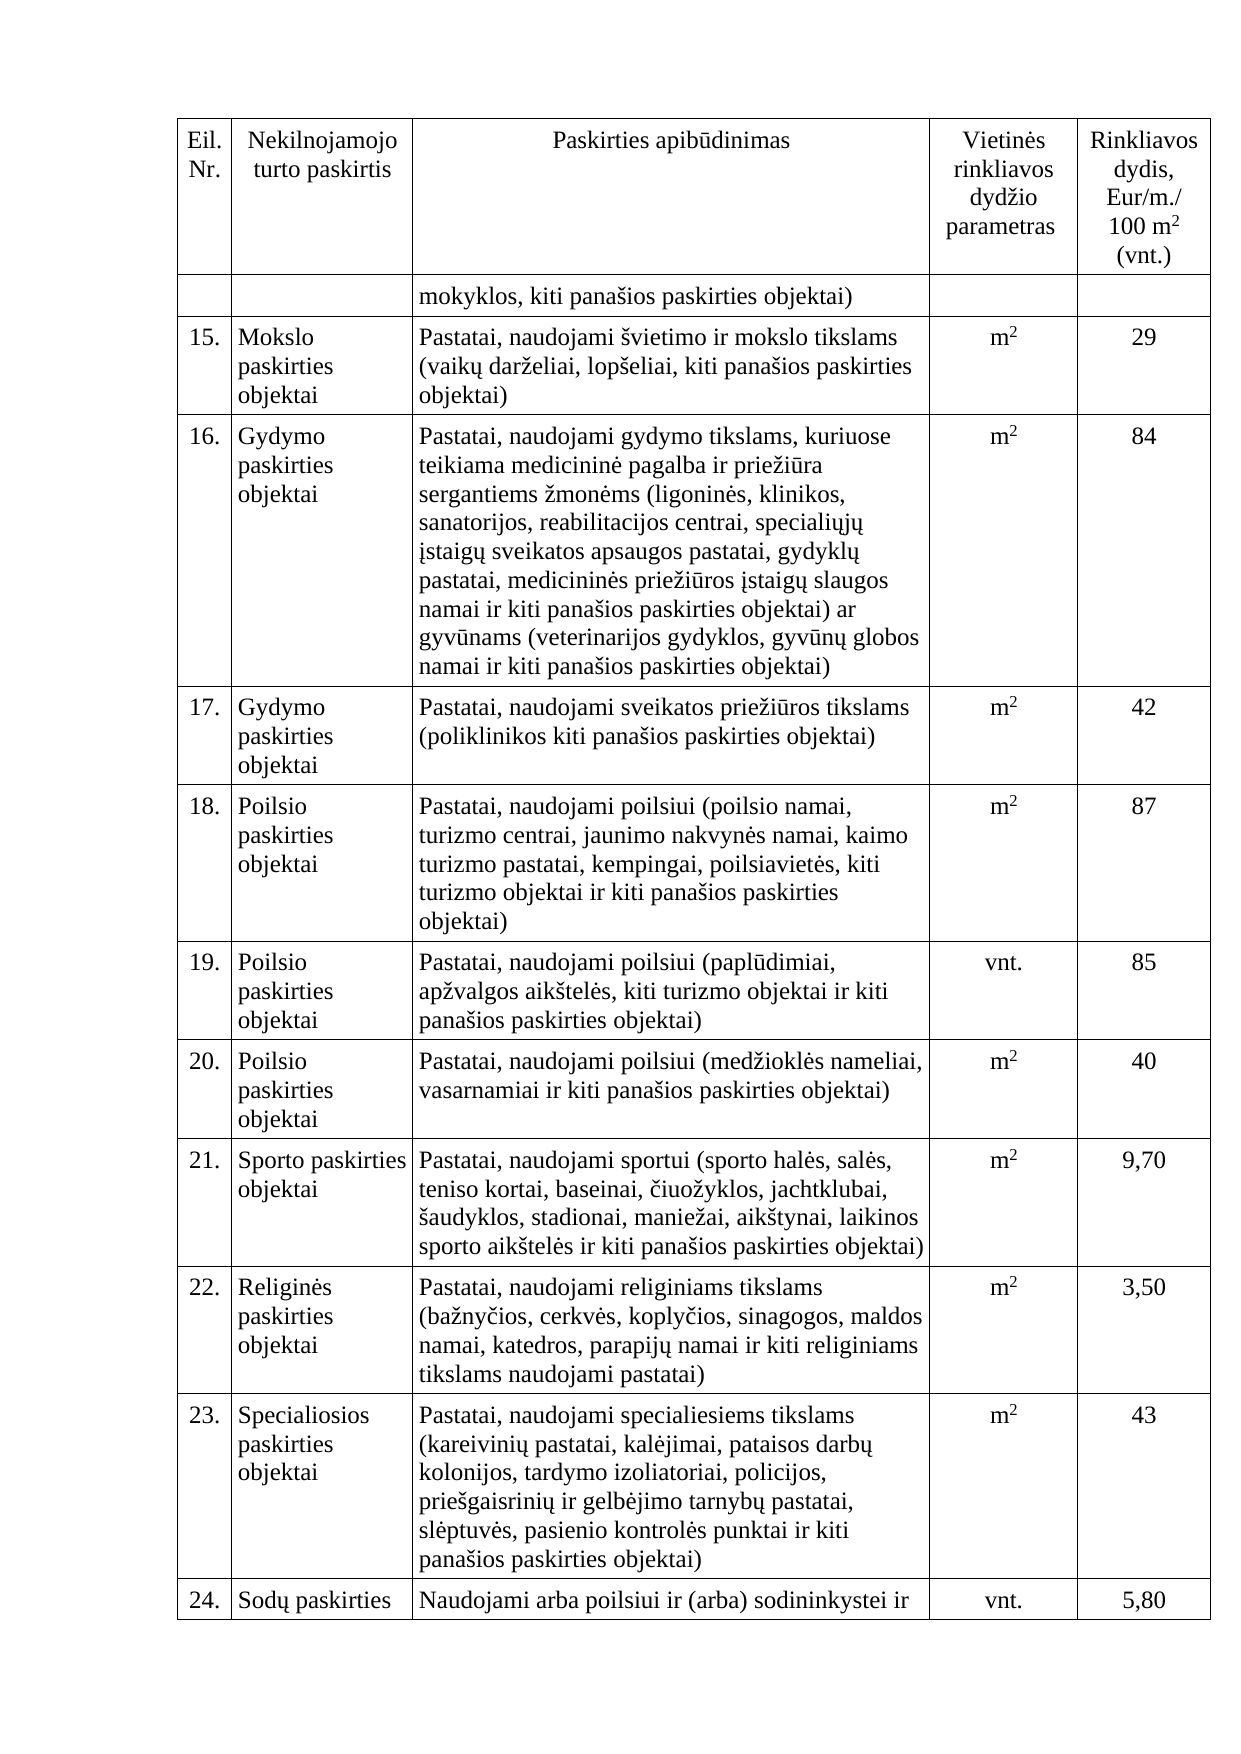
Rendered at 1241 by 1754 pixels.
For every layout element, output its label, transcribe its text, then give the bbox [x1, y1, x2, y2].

table_cell Pastatai, naudojami poilsiui (medžioklės nameliai, vasarnamiai ir kiti panašios paskirties objektai) [413, 1040, 929, 1138]
table_cell Pastatai, naudojami religiniams tikslams (bažnyčios, cerkvės, koplyčios, sinagogos, maldos namai, katedros, parapijų namai ir kiti religiniams tikslams naudojami pastatai) [413, 1267, 929, 1393]
table_cell Pastatai, naudojami poilsiui (paplūdimiai, apžvalgos aikštelės, kiti turizmo objektai ir kiti panašios paskirties objektai) [413, 942, 929, 1039]
table_cell 85 [1078, 942, 1210, 1039]
table_cell Gydymo paskirties objektai [232, 687, 412, 784]
table_cell m2 [930, 415, 1077, 686]
table_cell [930, 275, 1077, 316]
table_cell Pastatai, naudojami specialiesiems tikslams (kareivinių pastatai, kalėjimai, pataisos darbų kolonijos, tardymo izoliatoriai, policijos, priešgaisrinių ir gelbėjimo tarnybų pastatai, slėptuvės, pasienio kontrolės punktai ir kiti panašios paskirties objektai) [413, 1394, 929, 1578]
table_cell Poilsio paskirties objektai [232, 942, 412, 1039]
table_cell m2 [930, 1394, 1077, 1578]
table_cell Sporto paskirties objektai [232, 1139, 412, 1266]
table_cell Pastatai, naudojami sportui (sporto halės, salės, teniso kortai, baseinai, čiuožyklos, jachtklubai, šaudyklos, stadionai, maniežai, aikštynai, laikinos sporto aikštelės ir kiti panašios paskirties objektai) [413, 1139, 929, 1266]
table_cell m2 [930, 1139, 1077, 1266]
table_cell mokyklos, kiti panašios paskirties objektai) [413, 275, 929, 316]
table_cell Poilsio paskirties objektai [232, 1040, 412, 1138]
table_cell Pastatai, naudojami sveikatos priežiūros tikslams (poliklinikos kiti panašios paskirties objektai) [413, 687, 929, 784]
table_cell 18. [178, 785, 231, 941]
table_header Eil. Nr. [178, 119, 231, 274]
table_cell 42 [1078, 687, 1210, 784]
table_cell 15. [178, 317, 231, 414]
table_cell Sodų paskirties [232, 1579, 412, 1619]
table_cell 87 [1078, 785, 1210, 941]
table_cell 23. [178, 1394, 231, 1578]
table_cell 24. [178, 1579, 231, 1619]
table_cell 9,70 [1078, 1139, 1210, 1266]
table_header Paskirties apibūdinimas [413, 119, 929, 274]
table_cell 16. [178, 415, 231, 686]
table_cell 17. [178, 687, 231, 784]
table_cell m2 [930, 687, 1077, 784]
table_cell Mokslo paskirties objektai [232, 317, 412, 414]
table_header Vietinės rinkliavos dydžio parametras [930, 119, 1077, 274]
table_header Nekilnojamojo turto paskirtis [232, 119, 412, 274]
table_cell 5,80 [1078, 1579, 1210, 1619]
table_cell 19. [178, 942, 231, 1039]
table_cell m2 [930, 317, 1077, 414]
table_cell m2 [930, 785, 1077, 941]
table_cell Pastatai, naudojami poilsiui (poilsio namai, turizmo centrai, jaunimo nakvynės namai, kaimo turizmo pastatai, kempingai, poilsiavietės, kiti turizmo objektai ir kiti panašios paskirties objektai) [413, 785, 929, 941]
table_cell Specialiosios paskirties objektai [232, 1394, 412, 1578]
table_cell 22. [178, 1267, 231, 1393]
table_cell 29 [1078, 317, 1210, 414]
table_header Rinkliavos dydis, Eur/m./ 100 m2 (vnt.) [1078, 119, 1210, 274]
table_cell [178, 275, 231, 316]
table_cell 3,50 [1078, 1267, 1210, 1393]
table_cell Poilsio paskirties objektai [232, 785, 412, 941]
table_cell vnt. [930, 1579, 1077, 1619]
table_cell vnt. [930, 942, 1077, 1039]
table_cell Pastatai, naudojami švietimo ir mokslo tikslams (vaikų darželiai, lopšeliai, kiti panašios paskirties objektai) [413, 317, 929, 414]
table_cell m2 [930, 1267, 1077, 1393]
table_cell 84 [1078, 415, 1210, 686]
table_cell m2 [930, 1040, 1077, 1138]
table_cell 21. [178, 1139, 231, 1266]
table_cell [232, 275, 412, 316]
table_cell 40 [1078, 1040, 1210, 1138]
table_cell [1078, 275, 1210, 316]
table_cell 20. [178, 1040, 231, 1138]
table_cell Religinės paskirties objektai [232, 1267, 412, 1393]
table_cell Pastatai, naudojami gydymo tikslams, kuriuose teikiama medicininė pagalba ir priežiūra sergantiems žmonėms (ligoninės, klinikos, sanatorijos, reabilitacijos centrai, specialiųjų įstaigų sveikatos apsaugos pastatai, gydyklų pastatai, medicininės priežiūros įstaigų slaugos namai ir kiti panašios paskirties objektai) ar gyvūnams (veterinarijos gydyklos, gyvūnų globos namai ir kiti panašios paskirties objektai) [413, 415, 929, 686]
table_cell 43 [1078, 1394, 1210, 1578]
table_cell Gydymo paskirties objektai [232, 415, 412, 686]
table_cell Naudojami arba poilsiui ir (arba) sodininkystei ir [413, 1579, 929, 1619]
